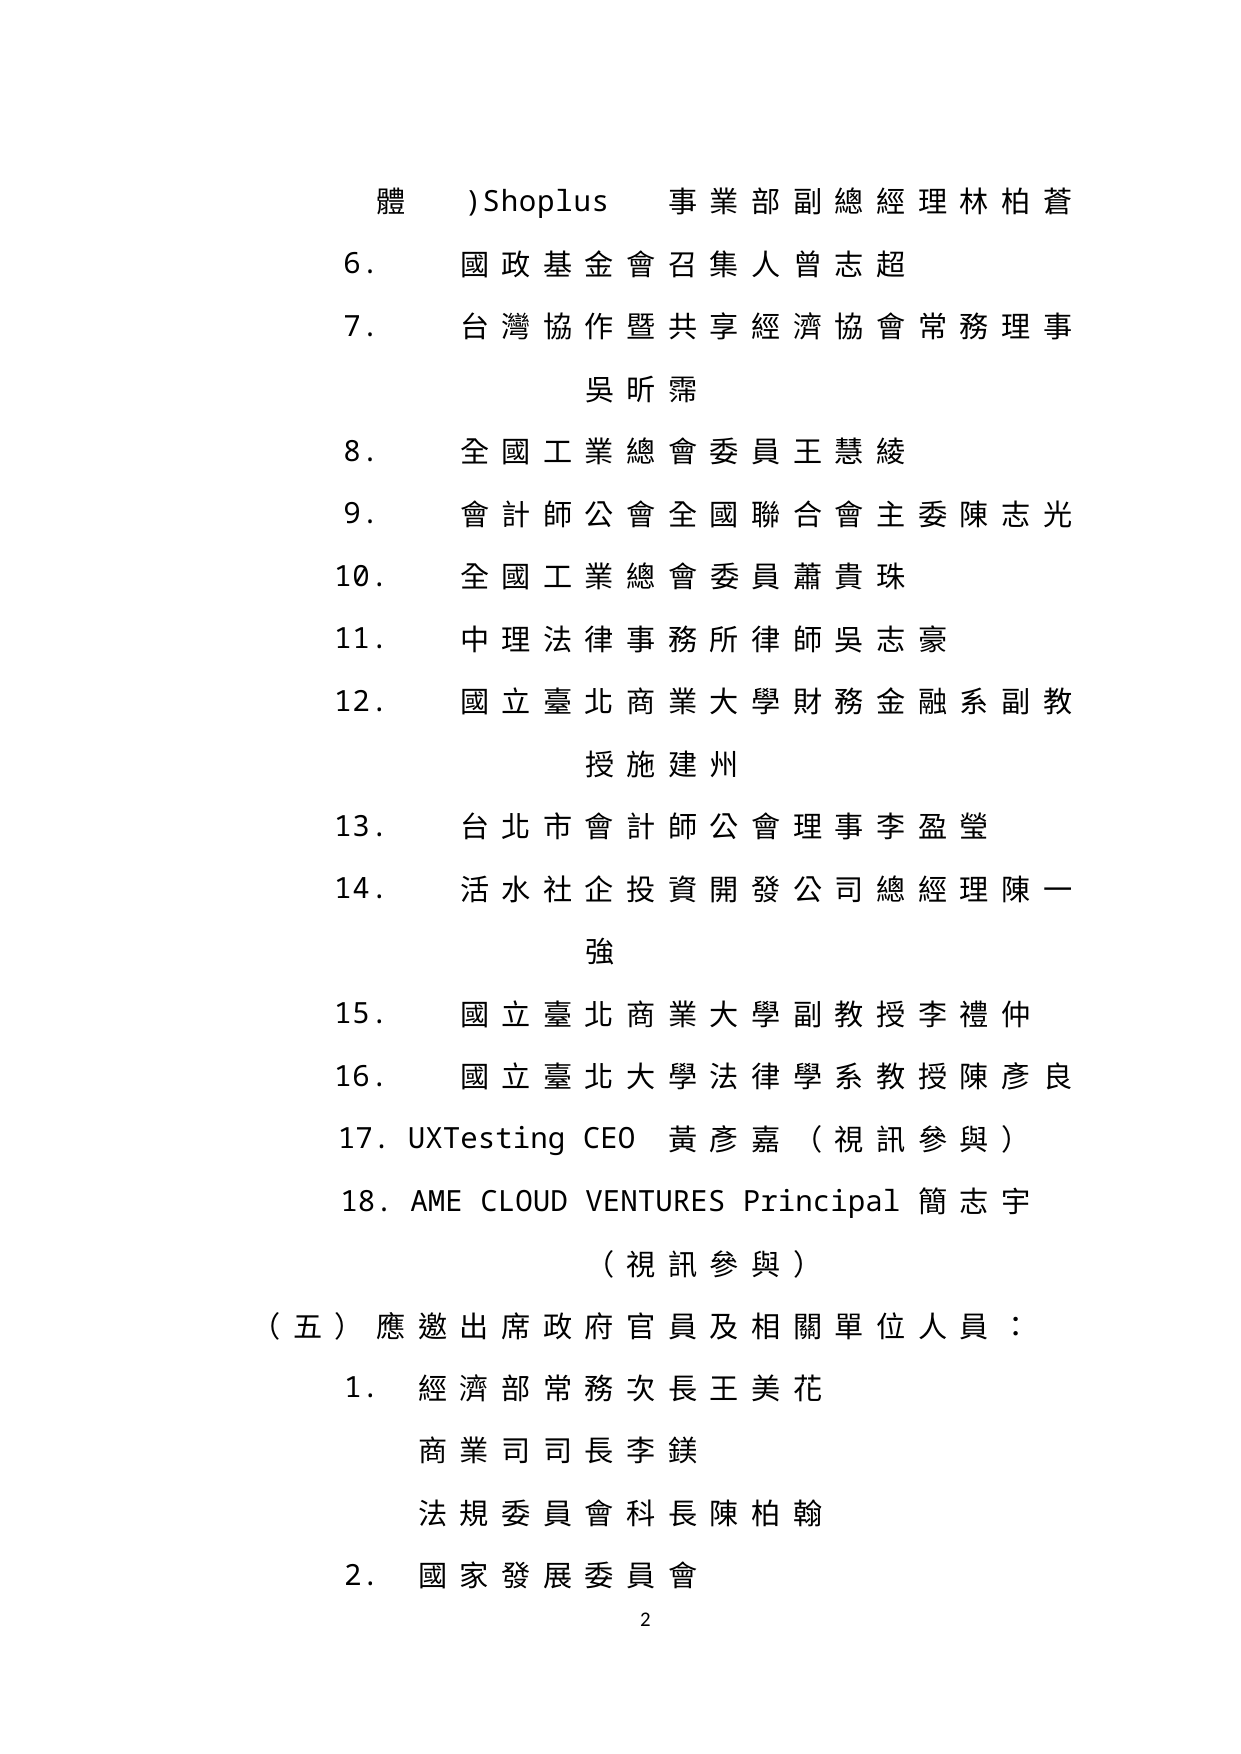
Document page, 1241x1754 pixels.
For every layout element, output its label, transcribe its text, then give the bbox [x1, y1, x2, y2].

text 法規委員會科長陳柏翰 [162, 1471, 1078, 1533]
text 10. 全國工業總會委員蕭貴珠 [325, 533, 1081, 596]
text （五）應邀出席政府官員及相關單位人員： [236, 1283, 1078, 1346]
text 商業司司長李鎂 [162, 1408, 1078, 1471]
text 8. 全國工業總會委員王慧綾 [325, 408, 1081, 471]
text 13. 台北市會計師公會理事李盈瑩 [325, 783, 1081, 846]
text 17. UXTesting CEO 黃彥嘉（視訊參與） [325, 1096, 1081, 1158]
text 7. 台灣協作暨共享經濟協會常務理事吳昕霈 [325, 283, 1081, 408]
text 12. 國立臺北商業大學財務金融系副教授施建州 [325, 658, 1081, 783]
text 14. 活水社企投資開發公司總經理陳一強 [325, 846, 1081, 971]
text 16. 國立臺北大學法律學系教授陳彥良 [325, 1033, 1081, 1096]
text 2. 國家發展委員會 [325, 1533, 1078, 1596]
text 15. 國立臺北商業大學副教授李禮仲 [325, 971, 1081, 1033]
text 9. 會計師公會全國聯合會主委陳志光 [325, 471, 1081, 533]
text 體)Shoplus事業部副總經理林柏蒼 [325, 158, 1081, 221]
text 6. 國政基金會召集人曾志超 [325, 221, 1081, 283]
text 11. 中理法律事務所律師吳志豪 [325, 596, 1081, 658]
text 1. 經濟部常務次長王美花 [325, 1346, 1078, 1408]
text 18. AME CLOUD VENTURES Principal簡志宇（視訊參與） [325, 1158, 1081, 1283]
